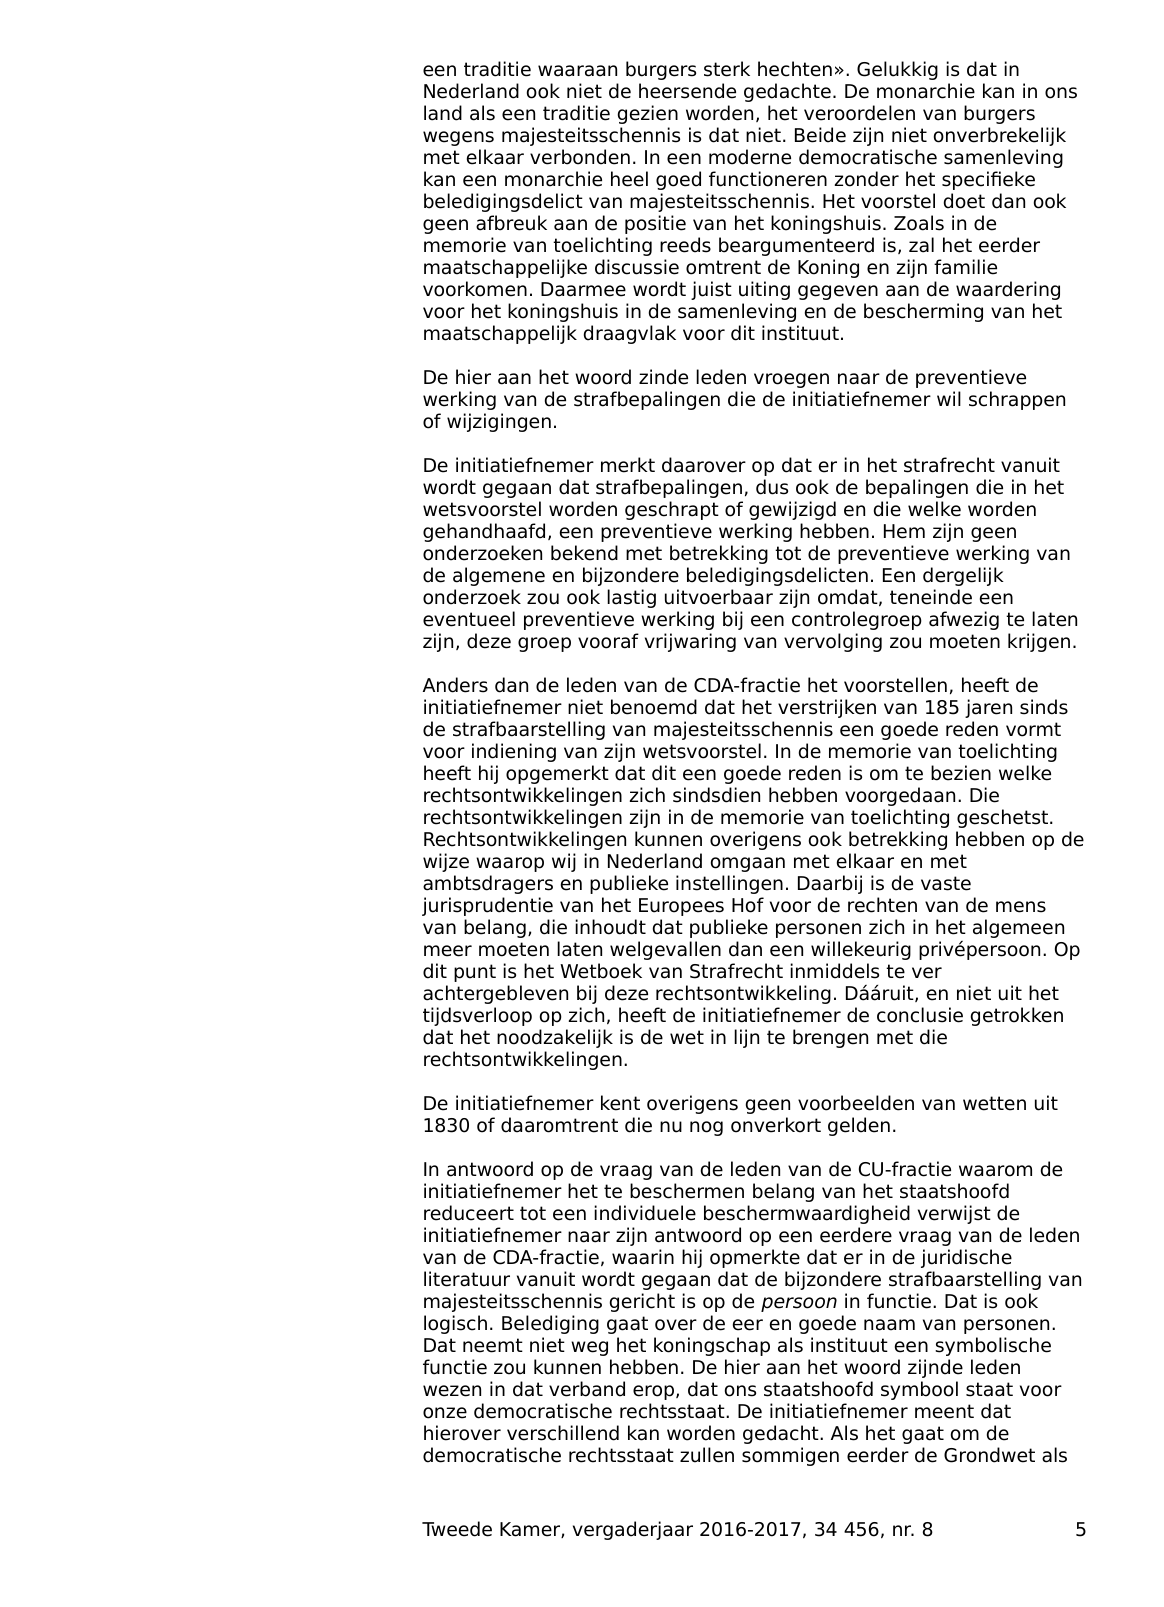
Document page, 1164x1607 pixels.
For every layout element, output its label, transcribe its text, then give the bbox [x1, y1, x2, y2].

text Dat neemt niet weg het koningschap als instituut een symbolische functie zou kunnen hebben. De hier aan het woord zijnde leden wezen in dat verband erop, dat ons staatshoofd symbool staat voor onze democratische rechtsstaat. De initiatiefnemer meent dat hierover verschillend kan worden gedacht. Als het gaat om de democratische rechtsstaat zullen sommigen eerder de Grondwet als [422, 1335, 1087, 1467]
text een traditie waaraan burgers sterk hechten». Gelukkig is dat in Nederland ook niet de heersende gedachte. De monarchie kan in ons land als een traditie gezien worden, het veroordelen van burgers wegens majesteitsschennis is dat niet. Beide zijn niet onverbrekelijk met elkaar verbonden. In een moderne democratische samenleving kan een monarchie heel goed functioneren zonder het specifieke beledigingsdelict van majesteitsschennis. Het voorstel doet dan ook geen afbreuk aan de positie van het koningshuis. Zoals in de memorie van toelichting reeds beargumenteerd is, zal het eerder maatschappelijke discussie omtrent de Koning en zijn familie voorkomen. Daarmee wordt juist uiting gegeven aan de waardering voor het koningshuis in de samenleving en de bescherming van het maatschappelijk draagvlak voor dit instituut. [422, 59, 1087, 345]
text De initiatiefnemer merkt daarover op dat er in het strafrecht vanuit wordt gegaan dat strafbepalingen, dus ook de bepalingen die in het wetsvoorstel worden geschrapt of gewijzigd en die welke worden gehandhaafd, een preventieve werking hebben. Hem zijn geen onderzoeken bekend met betrekking tot de preventieve werking van de algemene en bijzondere beledigingsdelicten. Een dergelijk onderzoek zou ook lastig uitvoerbaar zijn omdat, teneinde een eventueel preventieve werking bij een controlegroep afwezig te laten zijn, deze groep vooraf vrijwaring van vervolging zou moeten krijgen. [422, 455, 1087, 653]
text Anders dan de leden van de CDA-fractie het voorstellen, heeft de initiatiefnemer niet benoemd dat het verstrijken van 185 jaren sinds de strafbaarstelling van majesteitsschennis een goede reden vormt voor indiening van zijn wetsvoorstel. In de memorie van toelichting heeft hij opgemerkt dat dit een goede reden is om te bezien welke rechtsontwikkelingen zich sindsdien hebben voorgedaan. Die rechtsontwikkelingen zijn in de memorie van toelichting geschetst. Rechtsontwikkelingen kunnen overigens ook betrekking hebben op de wijze waarop wij in Nederland omgaan met elkaar en met ambtsdragers en publieke instellingen. Daarbij is de vaste jurisprudentie van het Europees Hof voor de rechten van de mens van belang, die inhoudt dat publieke personen zich in het algemeen meer moeten laten welgevallen dan een willekeurig privépersoon. Op dit punt is het Wetboek van Strafrecht inmiddels te ver achtergebleven bij deze rechtsontwikkeling. Dááruit, en niet uit het tijdsverloop op zich, heeft de initiatiefnemer de conclusie getrokken dat het noodzakelijk is de wet in lijn te brengen met die rechtsontwikkelingen. [422, 675, 1087, 1071]
text In antwoord op de vraag van de leden van de CU-fractie waarom de initiatiefnemer het te beschermen belang van het staatshoofd reduceert tot een individuele beschermwaardigheid verwijst de initiatiefnemer naar zijn antwoord op een eerdere vraag van de leden van de CDA-fractie, waarin hij opmerkte dat er in de juridische literatuur vanuit wordt gegaan dat de bijzondere strafbaarstelling van majesteitsschennis gericht is op de persoon in functie. Dat is ook logisch. Belediging gaat over de eer en goede naam van personen. [422, 1159, 1087, 1335]
text De hier aan het woord zinde leden vroegen naar de preventieve werking van de strafbepalingen die de initiatiefnemer wil schrappen of wijzigingen. [422, 367, 1087, 433]
text De initiatiefnemer kent overigens geen voorbeelden van wetten uit 1830 of daaromtrent die nu nog onverkort gelden. [422, 1093, 1087, 1137]
